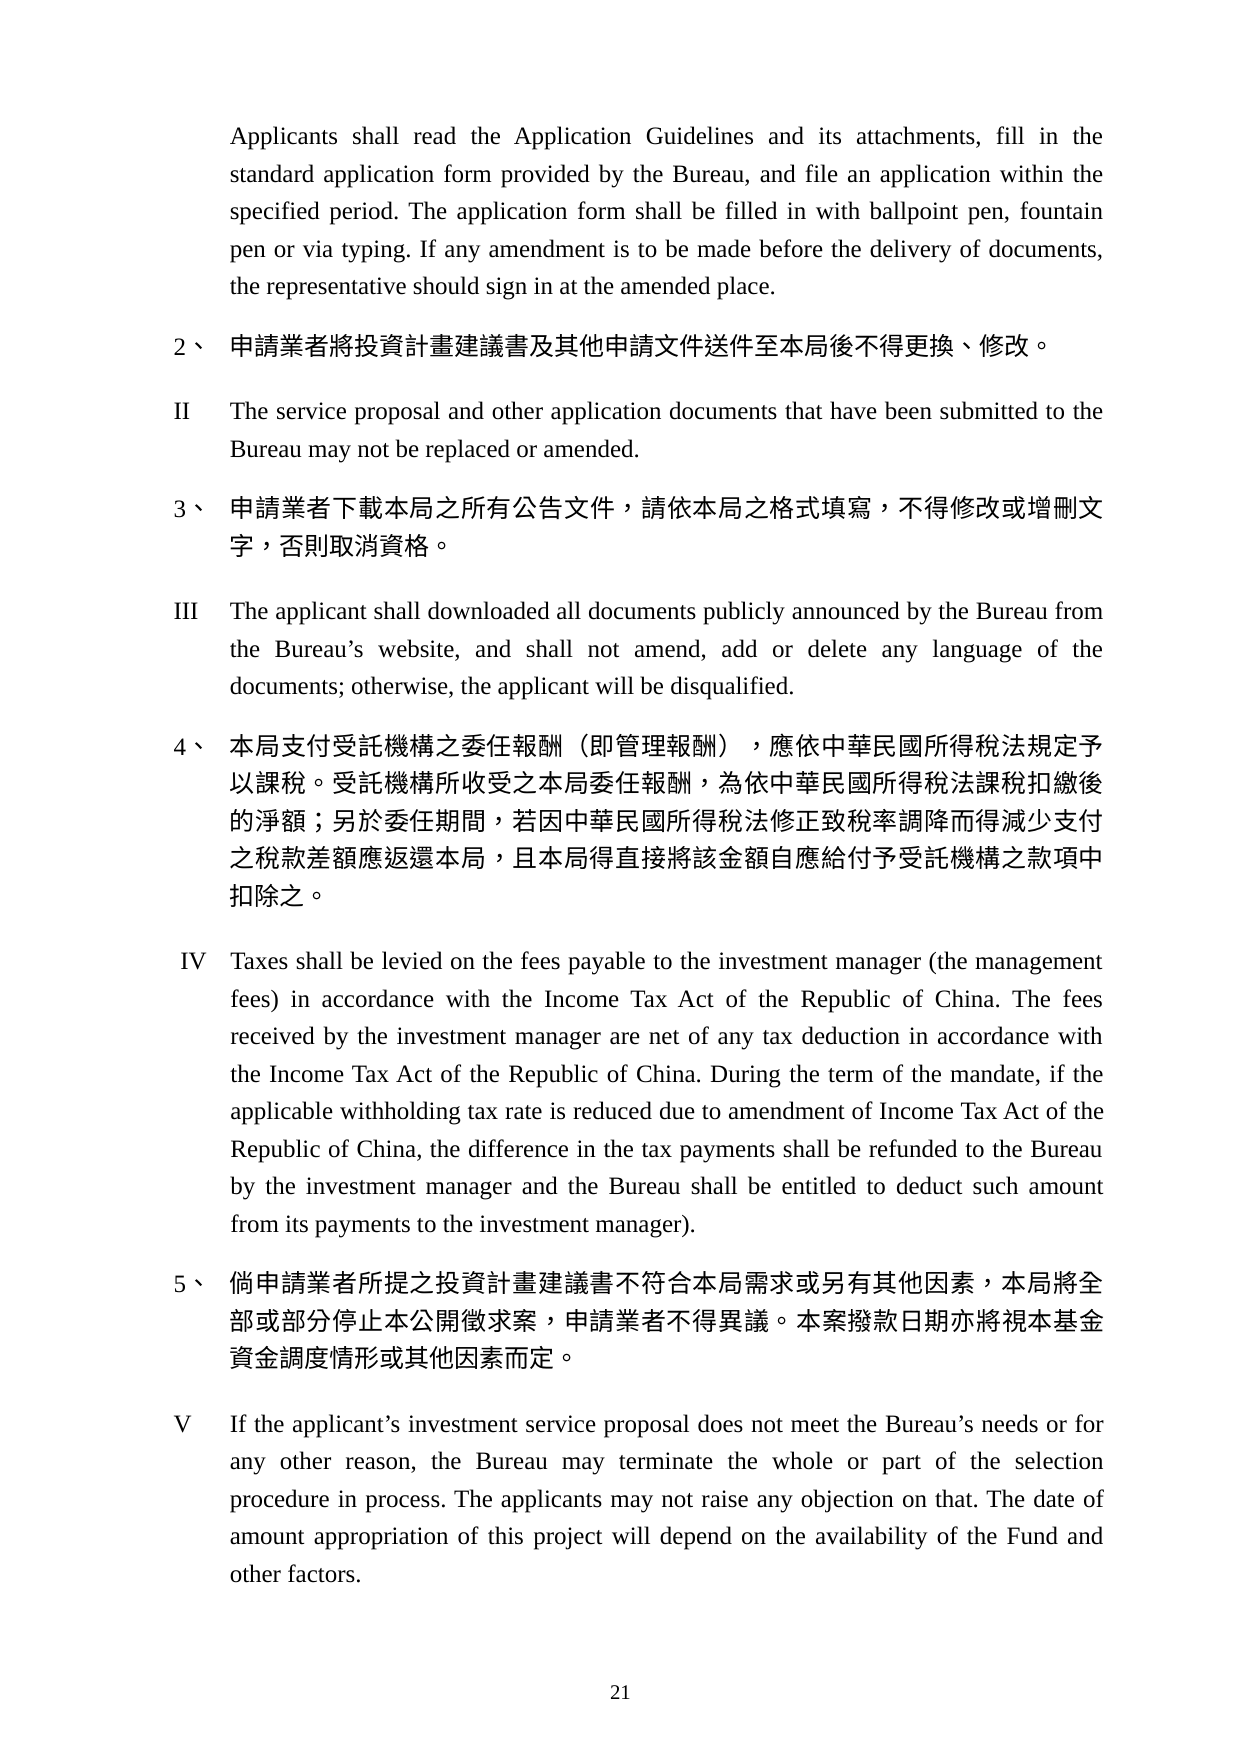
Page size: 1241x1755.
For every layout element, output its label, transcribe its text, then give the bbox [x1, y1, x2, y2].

list If the applicant’s investment service proposal does not meet the Bureau’s needs or for any other reason, the Bureau may terminate the whole or part of the selection procedure in process. The applicants may not raise any objection on that. The date of amount appropriation of this project will depend on the availability of the Fund and other factors. [173, 1400, 1104, 1587]
list The applicant shall downloaded all documents publicly announced by the Bureau from the Bureau’s website, and shall not amend, add or delete any language of the documents; otherwise, the applicant will be disqualified. [173, 587, 1104, 700]
list 倘申請業者所提之投資計畫建議書不符合本局需求或另有其他因素，本局將全部或部分停止本公開徵求案，申請業者不得異議。本案撥款日期亦將視本基金資金調度情形或其他因素而定。 [173, 1262, 1104, 1375]
list 申請業者將投資計畫建議書及其他申請文件送件至本局後不得更換、修改。 [173, 325, 1104, 362]
text Applicants shall read the Application Guidelines and its attachments, fill in the standard application form provided by the Bureau, and file an application within the specified period. The application form shall be filled in with ballpoint pen, fountain pen or via typing. If any amendment is to be made before the delivery of documents, the representative should sign in at the amended place. [229, 112, 1104, 300]
list The service proposal and other application documents that have been submitted to the Bureau may not be replaced or amended. [173, 387, 1104, 462]
list 本局支付受託機構之委任報酬（即管理報酬），應依中華民國所得稅法規定予以課稅。受託機構所收受之本局委任報酬，為依中華民國所得稅法課稅扣繳後的淨額；另於委任期間，若因中華民國所得稅法修正致稅率調降而得減少支付之稅款差額應返還本局，且本局得直接將該金額自應給付予受託機構之款項中扣除之。 [173, 725, 1104, 912]
list 申請業者下載本局之所有公告文件，請依本局之格式填寫，不得修改或增刪文字，否則取消資格。 [173, 487, 1104, 562]
list Taxes shall be levied on the fees payable to the investment manager (the management fees) in accordance with the Income Tax Act of the Republic of China. The fees received by the investment manager are net of any tax deduction in accordance with the Income Tax Act of the Republic of China. During the term of the mandate, if the applicable withholding tax rate is reduced due to amendment of Income Tax Act of the Republic of China, the difference in the tax payments shall be refunded to the Bureau by the investment manager and the Bureau shall be entitled to deduct such amount from its payments to the investment manager). [180, 937, 1104, 1237]
